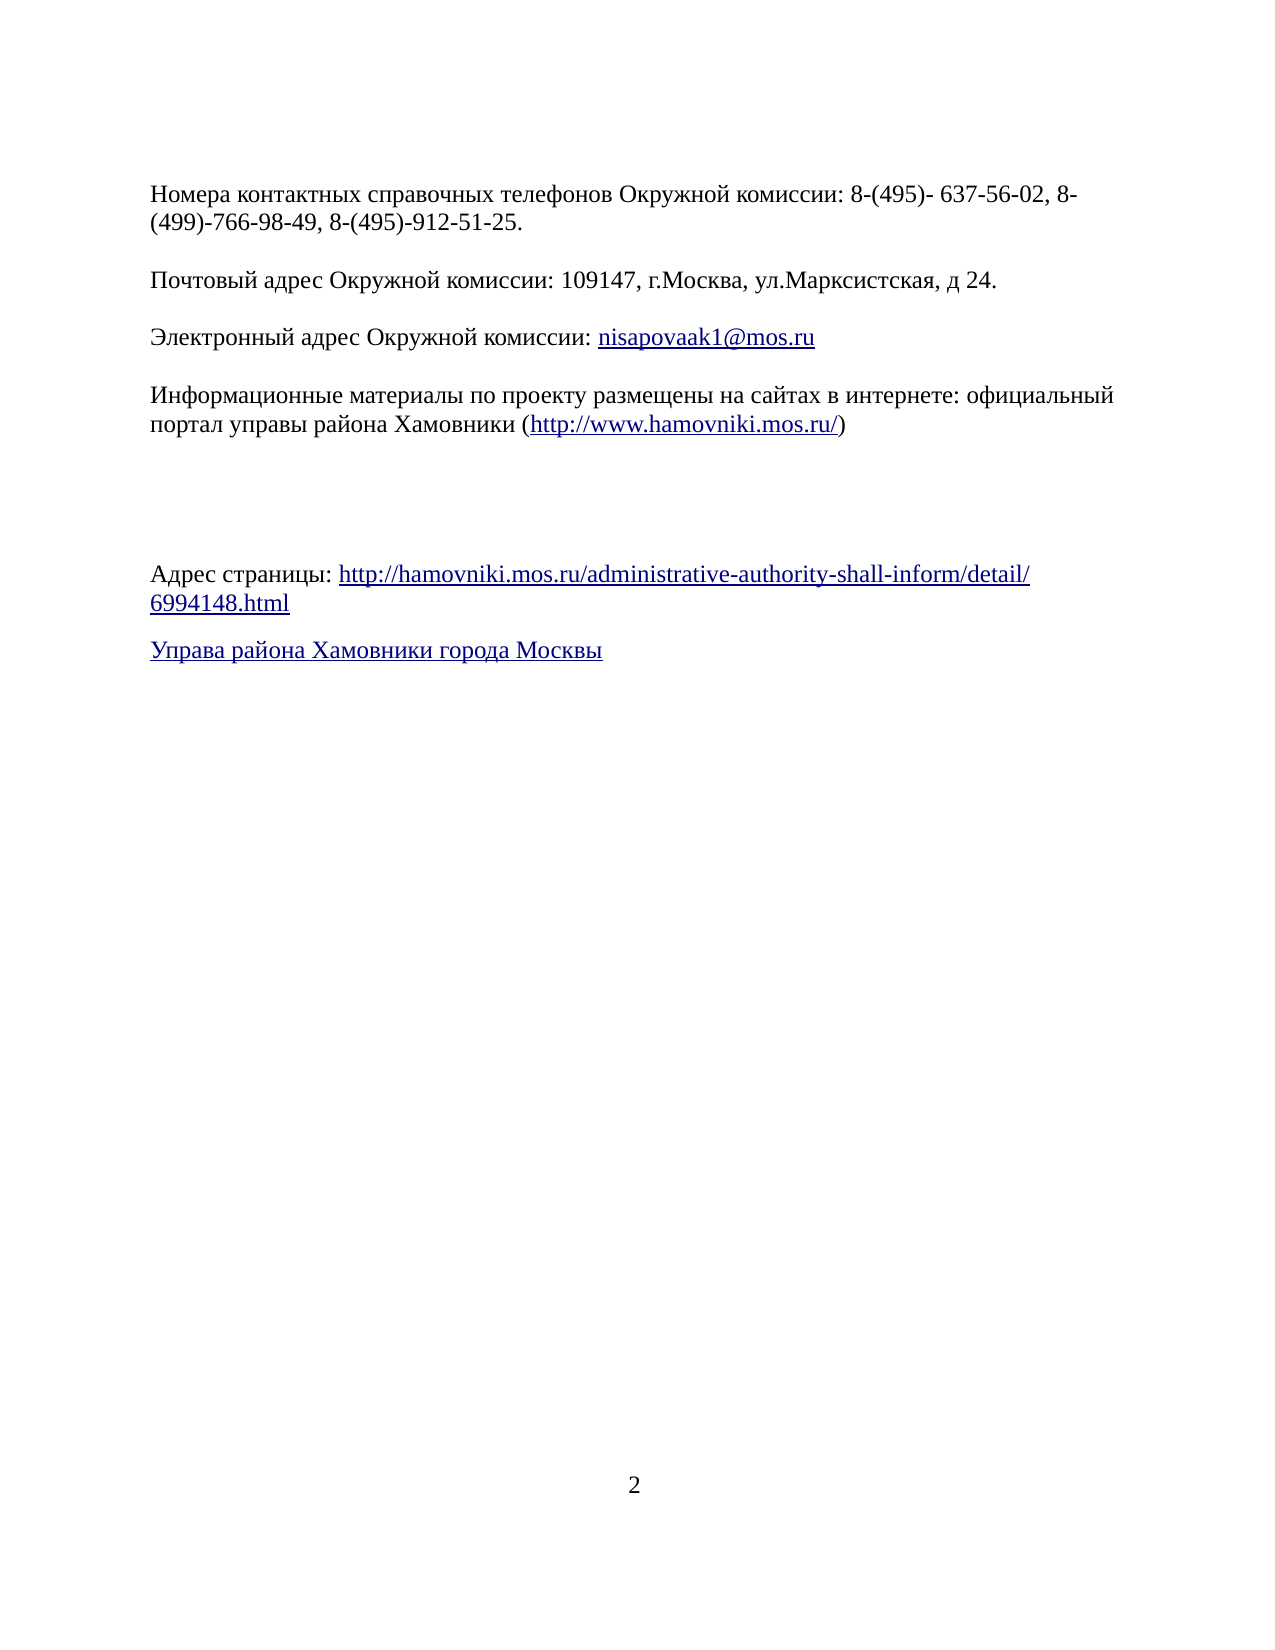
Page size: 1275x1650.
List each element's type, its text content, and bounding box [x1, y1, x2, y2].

text Управа района Хамовники города Москвы [150, 635, 1125, 664]
text Номера контактных справочных телефонов Окружной комиссии: 8-(495)- 637-56-02, 8-(499)-766-98-49, 8-(495)-912-51-25. Почтовый адрес Окружной комиссии: 109147, г.Москва, ул.Марксистская, д 24. Электронный адрес Окружной комиссии: nisapovaak1@mos.ru Информационные материалы по проекту размещены на сайтах в интернете: официальный портал управы района Хамовники (http://www.hamovniki.mos.ru/) [150, 150, 1125, 466]
text Адрес страницы: http://hamovniki.mos.ru/administrative-authority-shall-inform/detail/6994148.html [150, 559, 1125, 617]
